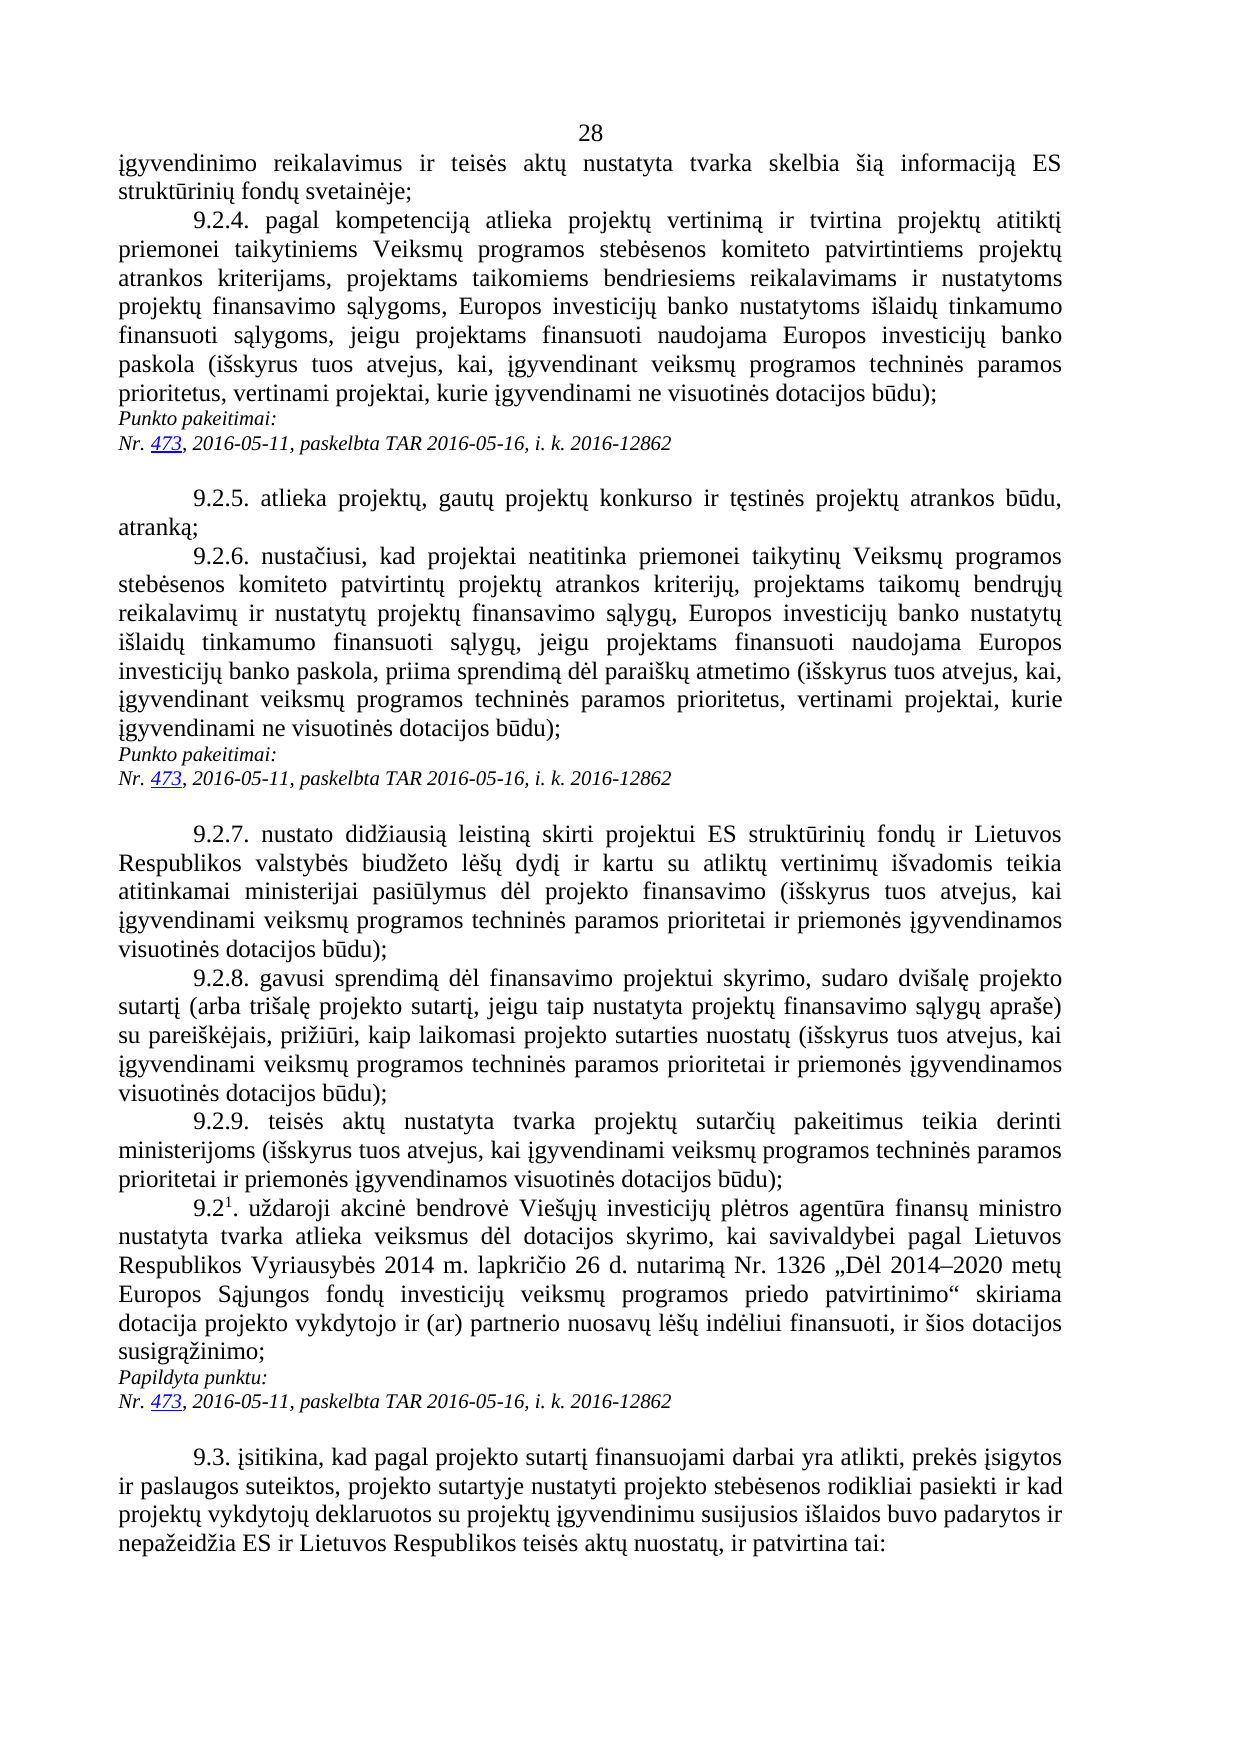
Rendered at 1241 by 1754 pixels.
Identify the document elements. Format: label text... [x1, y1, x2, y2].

text Nr. 473, 2016-05-11, paskelbta TAR 2016-05-16, i. k. 2016-12862 [118, 1389, 1063, 1413]
text Punkto pakeitimai: [118, 406, 1063, 430]
text 9.2.5. atlieka projektų, gautų projektų konkurso ir tęstinės projektų atrankos būdu, atranką; [118, 483, 1063, 541]
text Nr. 473, 2016-05-11, paskelbta TAR 2016-05-16, i. k. 2016-12862 [118, 766, 1063, 790]
text Punkto pakeitimai: [118, 742, 1063, 766]
text Papildyta punktu: [118, 1365, 1063, 1389]
text 9.2.8. gavusi sprendimą dėl finansavimo projektui skyrimo, sudaro dvišalę projekto sutartį (arba trišalę projekto sutartį, jeigu taip nustatyta projektų finansavimo sąlygų apraše) su pareiškėjais, prižiūri, kaip laikomasi projekto sutarties nuostatų (išskyrus tuos atvejus, kai įgyvendinami veiksmų programos techninės paramos prioritetai ir priemonės įgyvendinamos visuotinės dotacijos būdu); [118, 963, 1063, 1106]
text 9.2.7. nustato didžiausią leistiną skirti projektui ES struktūrinių fondų ir Lietuvos Respublikos valstybės biudžeto lėšų dydį ir kartu su atliktų vertinimų išvadomis teikia atitinkamai ministerijai pasiūlymus dėl projekto finansavimo (išskyrus tuos atvejus, kai įgyvendinami veiksmų programos techninės paramos prioritetai ir priemonės įgyvendinamos visuotinės dotacijos būdu); [118, 819, 1063, 963]
text 9.3. įsitikina, kad pagal projekto sutartį finansuojami darbai yra atlikti, prekės įsigytos ir paslaugos suteiktos, projekto sutartyje nustatyti projekto stebėsenos rodikliai pasiekti ir kad projektų vykdytojų deklaruotos su projektų įgyvendinimu susijusios išlaidos buvo padarytos ir nepažeidžia ES ir Lietuvos Respublikos teisės aktų nuostatų, ir patvirtina tai: [118, 1442, 1063, 1557]
text 9.21. uždaroji akcinė bendrovė Viešųjų investicijų plėtros agentūra finansų ministro nustatyta tvarka atlieka veiksmus dėl dotacijos skyrimo, kai savivaldybei pagal Lietuvos Respublikos Vyriausybės 2014 m. lapkričio 26 d. nutarimą Nr. 1326 „Dėl 2014–2020 metų Europos Sąjungos fondų investicijų veiksmų programos priedo patvirtinimo“ skiriama dotacija projekto vykdytojo ir (ar) partnerio nuosavų lėšų indėliui finansuoti, ir šios dotacijos susigrąžinimo; [118, 1193, 1063, 1365]
text 9.2.6. nustačiusi, kad projektai neatitinka priemonei taikytinų Veiksmų programos stebėsenos komiteto patvirtintų projektų atrankos kriterijų, projektams taikomų bendrųjų reikalavimų ir nustatytų projektų finansavimo sąlygų, Europos investicijų banko nustatytų išlaidų tinkamumo finansuoti sąlygų, jeigu projektams finansuoti naudojama Europos investicijų banko paskola, priima sprendimą dėl paraiškų atmetimo (išskyrus tuos atvejus, kai, įgyvendinant veiksmų programos techninės paramos prioritetus, vertinami projektai, kurie įgyvendinami ne visuotinės dotacijos būdu); [118, 541, 1063, 742]
text Nr. 473, 2016-05-11, paskelbta TAR 2016-05-16, i. k. 2016-12862 [118, 430, 1063, 454]
text 9.2.4. pagal kompetenciją atlieka projektų vertinimą ir tvirtina projektų atitiktį priemonei taikytiniems Veiksmų programos stebėsenos komiteto patvirtintiems projektų atrankos kriterijams, projektams taikomiems bendriesiems reikalavimams ir nustatytoms projektų finansavimo sąlygoms, Europos investicijų banko nustatytoms išlaidų tinkamumo finansuoti sąlygoms, jeigu projektams finansuoti naudojama Europos investicijų banko paskola (išskyrus tuos atvejus, kai, įgyvendinant veiksmų programos techninės paramos prioritetus, vertinami projektai, kurie įgyvendinami ne visuotinės dotacijos būdu); [118, 205, 1063, 406]
text 9.2.9. teisės aktų nustatyta tvarka projektų sutarčių pakeitimus teikia derinti ministerijoms (išskyrus tuos atvejus, kai įgyvendinami veiksmų programos techninės paramos prioritetai ir priemonės įgyvendinamos visuotinės dotacijos būdu); [118, 1106, 1063, 1193]
text įgyvendinimo reikalavimus ir teisės aktų nustatyta tvarka skelbia šią informaciją ES struktūrinių fondų svetainėje; [118, 148, 1063, 205]
